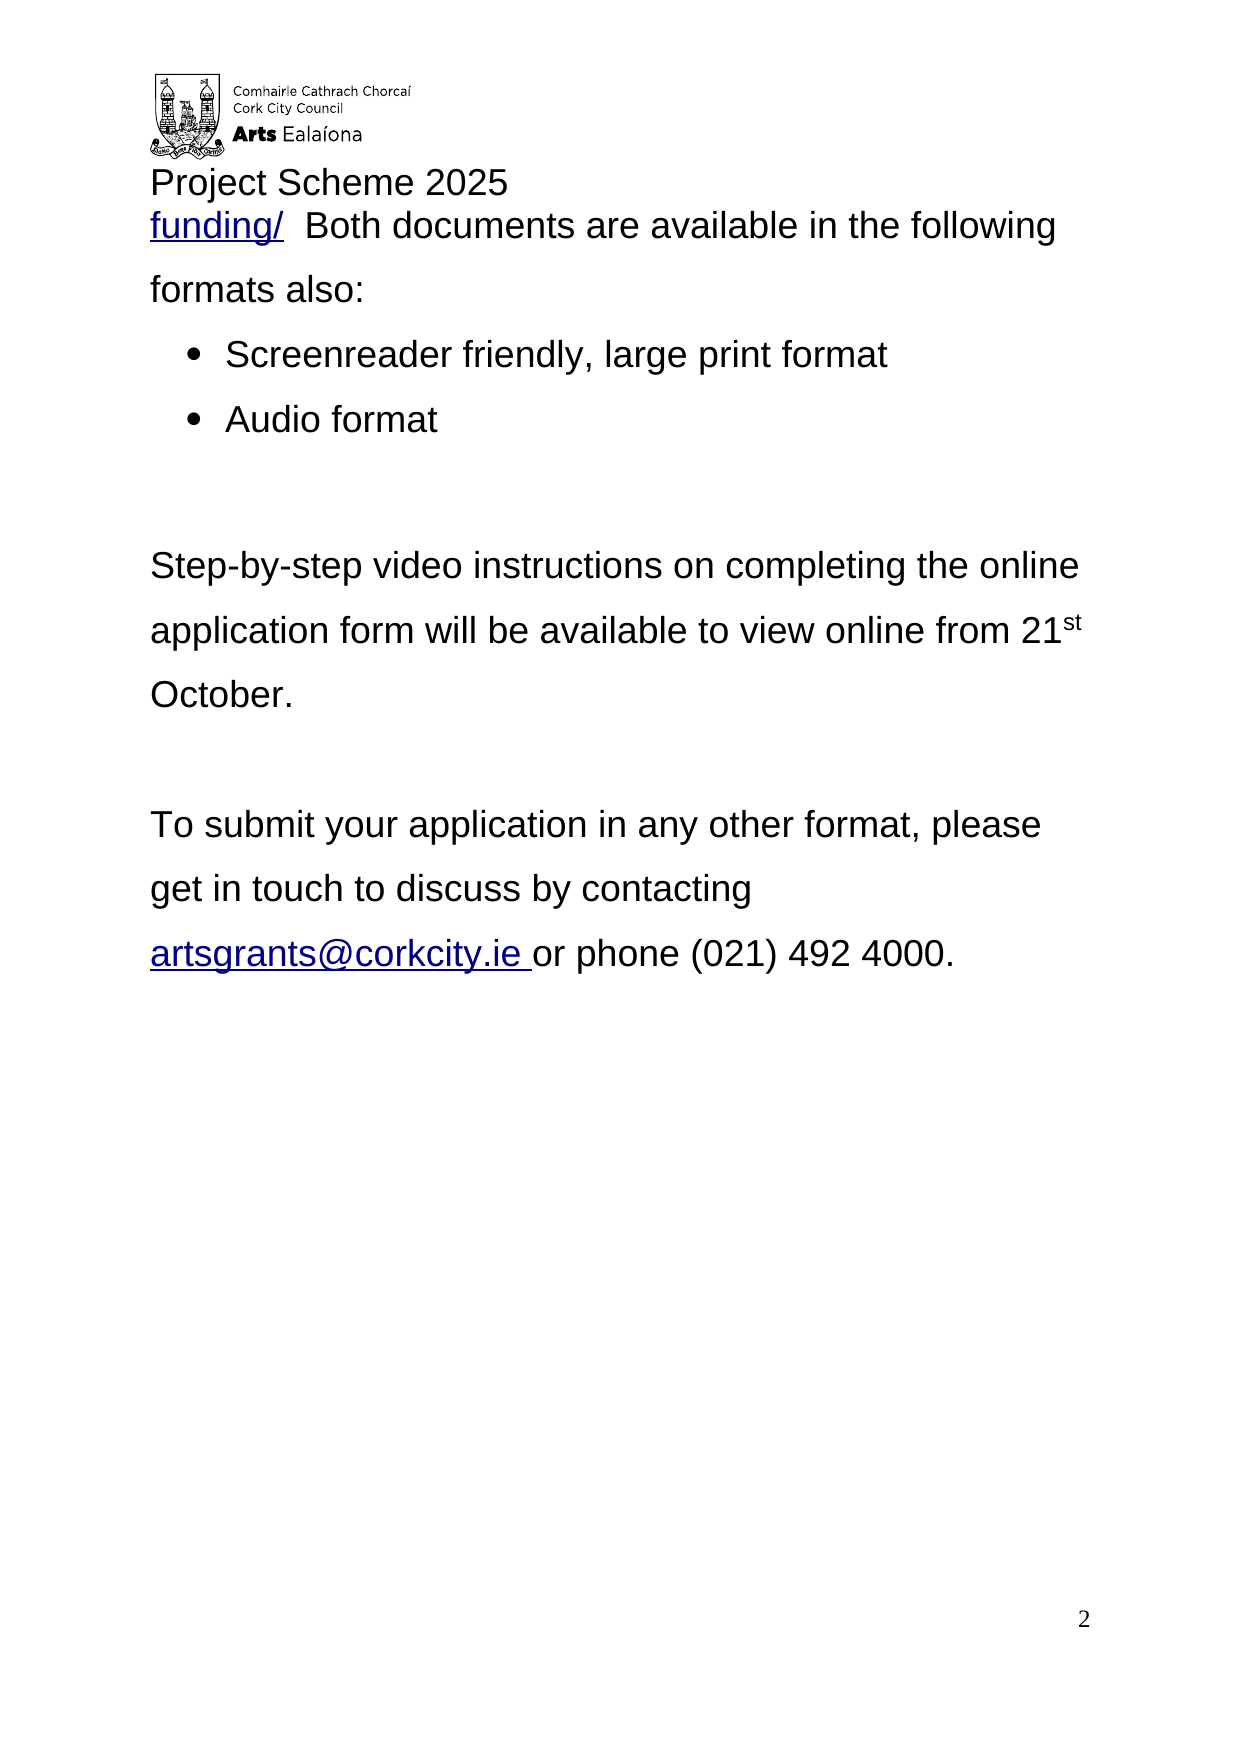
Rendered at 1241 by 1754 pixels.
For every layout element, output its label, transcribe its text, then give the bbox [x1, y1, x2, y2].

text funding/ Both documents are available in the following formats also: [150, 203, 1090, 311]
text To submit your application in any other format, please get in touch to discuss by contacting artsgrants@corkcity.ie or phone (021) 492 4000. [150, 802, 1090, 974]
text Step-by-step video instructions on completing the online application form will be available to view online from 21st October. [150, 543, 1090, 716]
list Screenreader friendly, large print format [187, 332, 1090, 375]
list Audio format [187, 397, 1090, 440]
